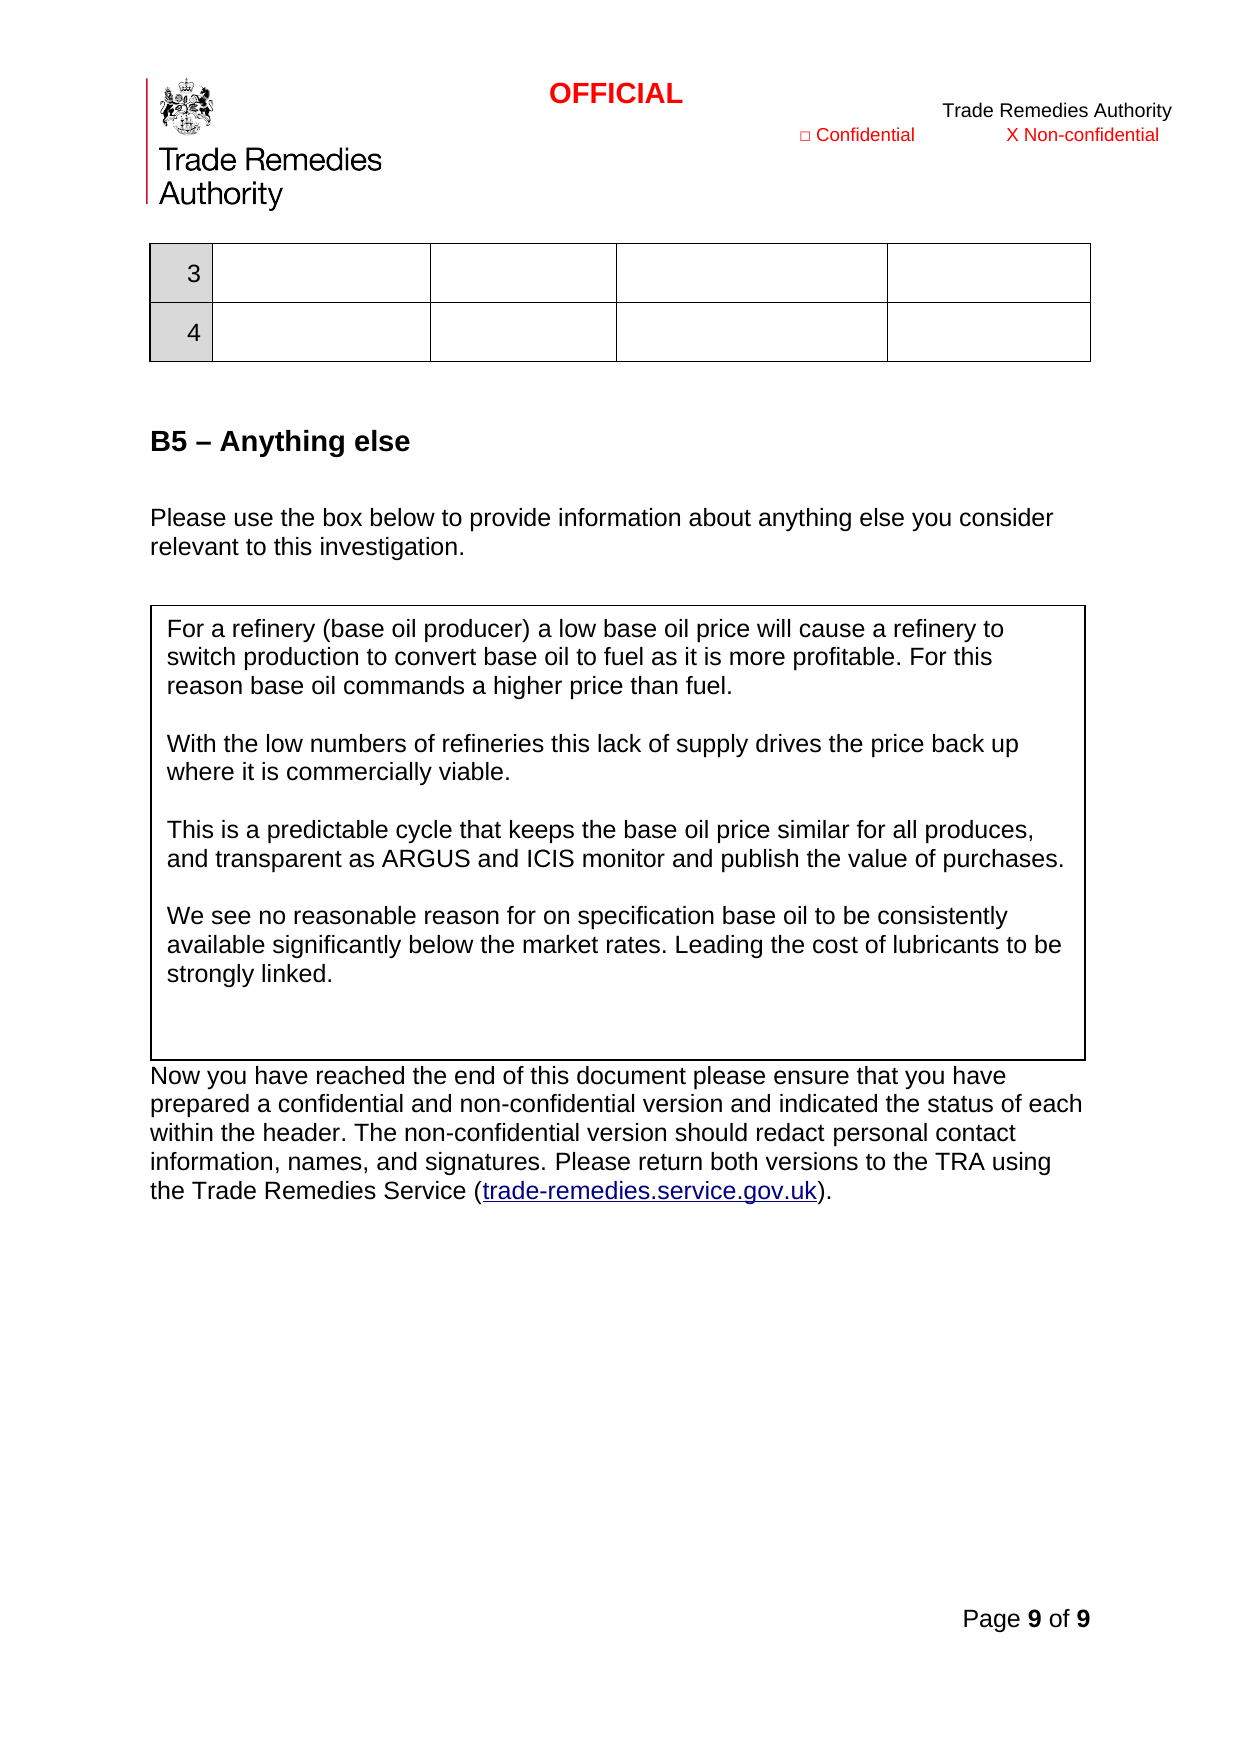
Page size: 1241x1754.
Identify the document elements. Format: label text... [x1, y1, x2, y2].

table_cell [213, 244, 430, 302]
table_cell [431, 244, 616, 302]
text We see no reasonable reason for on specification base oil to be consistently available significantly below the market rates. Leading the cost of lubricants to be strongly linked. [167, 901, 1069, 987]
table_cell 3 [151, 244, 212, 302]
text For a refinery (base oil producer) a low base oil price will cause a refinery to switch production to convert base oil to fuel as it is more profitable. For this reason base oil commands a higher price than fuel. [167, 613, 1069, 700]
text Now you have reached the end of this document please ensure that you have prepared a confidential and non-confidential version and indicated the status of each within the header. The non-confidential version should redact personal contact information, names, and signatures. Please return both versions to the TRA using the Trade Remedies Service (trade-remedies.service.gov.uk). [150, 589, 1090, 1204]
text With the low numbers of refineries this lack of supply drives the price back up where it is commercially viable. [167, 728, 1069, 786]
table_cell [617, 244, 887, 302]
table_cell [431, 303, 616, 361]
table_cell [888, 303, 1090, 361]
subtitle B5 – Anything else [150, 424, 1090, 457]
text This is a predictable cycle that keeps the base oil price similar for all produces, and transparent as ARGUS and ICIS monitor and publish the value of purchases. [167, 815, 1069, 872]
text Please use the box below to provide information about anything else you consider relevant to this investigation. [150, 503, 1090, 560]
table_cell [213, 303, 430, 361]
table_cell [888, 244, 1090, 302]
table_cell [617, 303, 887, 361]
table_cell 4 [151, 303, 212, 361]
